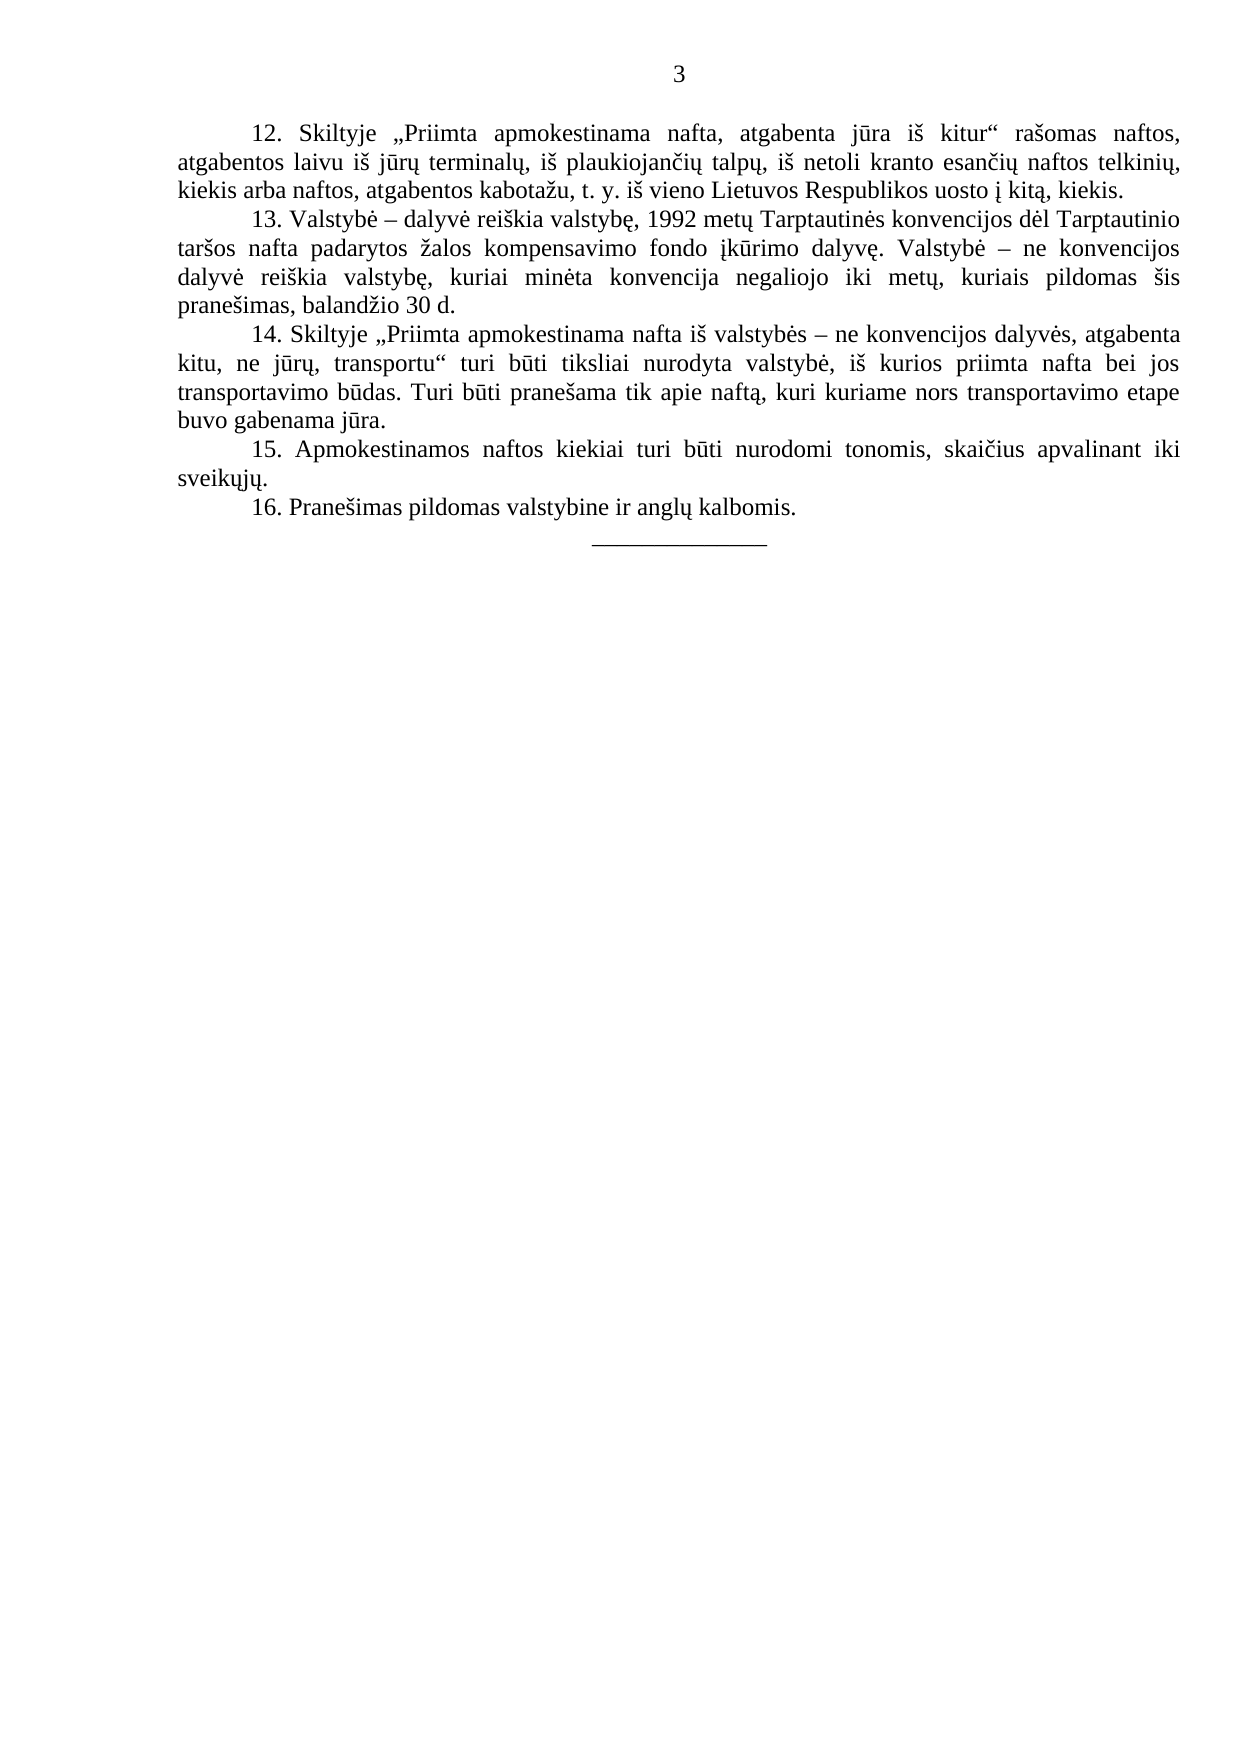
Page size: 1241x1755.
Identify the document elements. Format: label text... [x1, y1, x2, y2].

text 13. Valstybė – dalyvė reiškia valstybę, 1992 metų Tarptautinės konvencijos dėl Tarptautinio taršos nafta padarytos žalos kompensavimo fondo įkūrimo dalyvę. Valstybė – ne konvencijos dalyvė reiškia valstybę, kuriai minėta konvencija negaliojo iki metų, kuriais pildomas šis pranešimas, balandžio 30 d. [177, 204, 1181, 319]
text 16. Pranešimas pildomas valstybine ir anglų kalbomis. [177, 492, 1181, 521]
text ______________ [177, 521, 1181, 549]
text 14. Skiltyje „Priimta apmokestinama nafta iš valstybės – ne konvencijos dalyvės, atgabenta kitu, ne jūrų, transportu“ turi būti tiksliai nurodyta valstybė, iš kurios priimta nafta bei jos transportavimo būdas. Turi būti pranešama tik apie naftą, kuri kuriame nors transportavimo etape buvo gabenama jūra. [177, 319, 1181, 434]
text 12. Skiltyje „Priimta apmokestinama nafta, atgabenta jūra iš kitur“ rašomas naftos, atgabentos laivu iš jūrų terminalų, iš plaukiojančių talpų, iš netoli kranto esančių naftos telkinių, kiekis arba naftos, atgabentos kabotažu, t. y. iš vieno Lietuvos Respublikos uosto į kitą, kiekis. [177, 118, 1181, 204]
text 15. Apmokestinamos naftos kiekiai turi būti nurodomi tonomis, skaičius apvalinant iki sveikųjų. [177, 434, 1181, 492]
